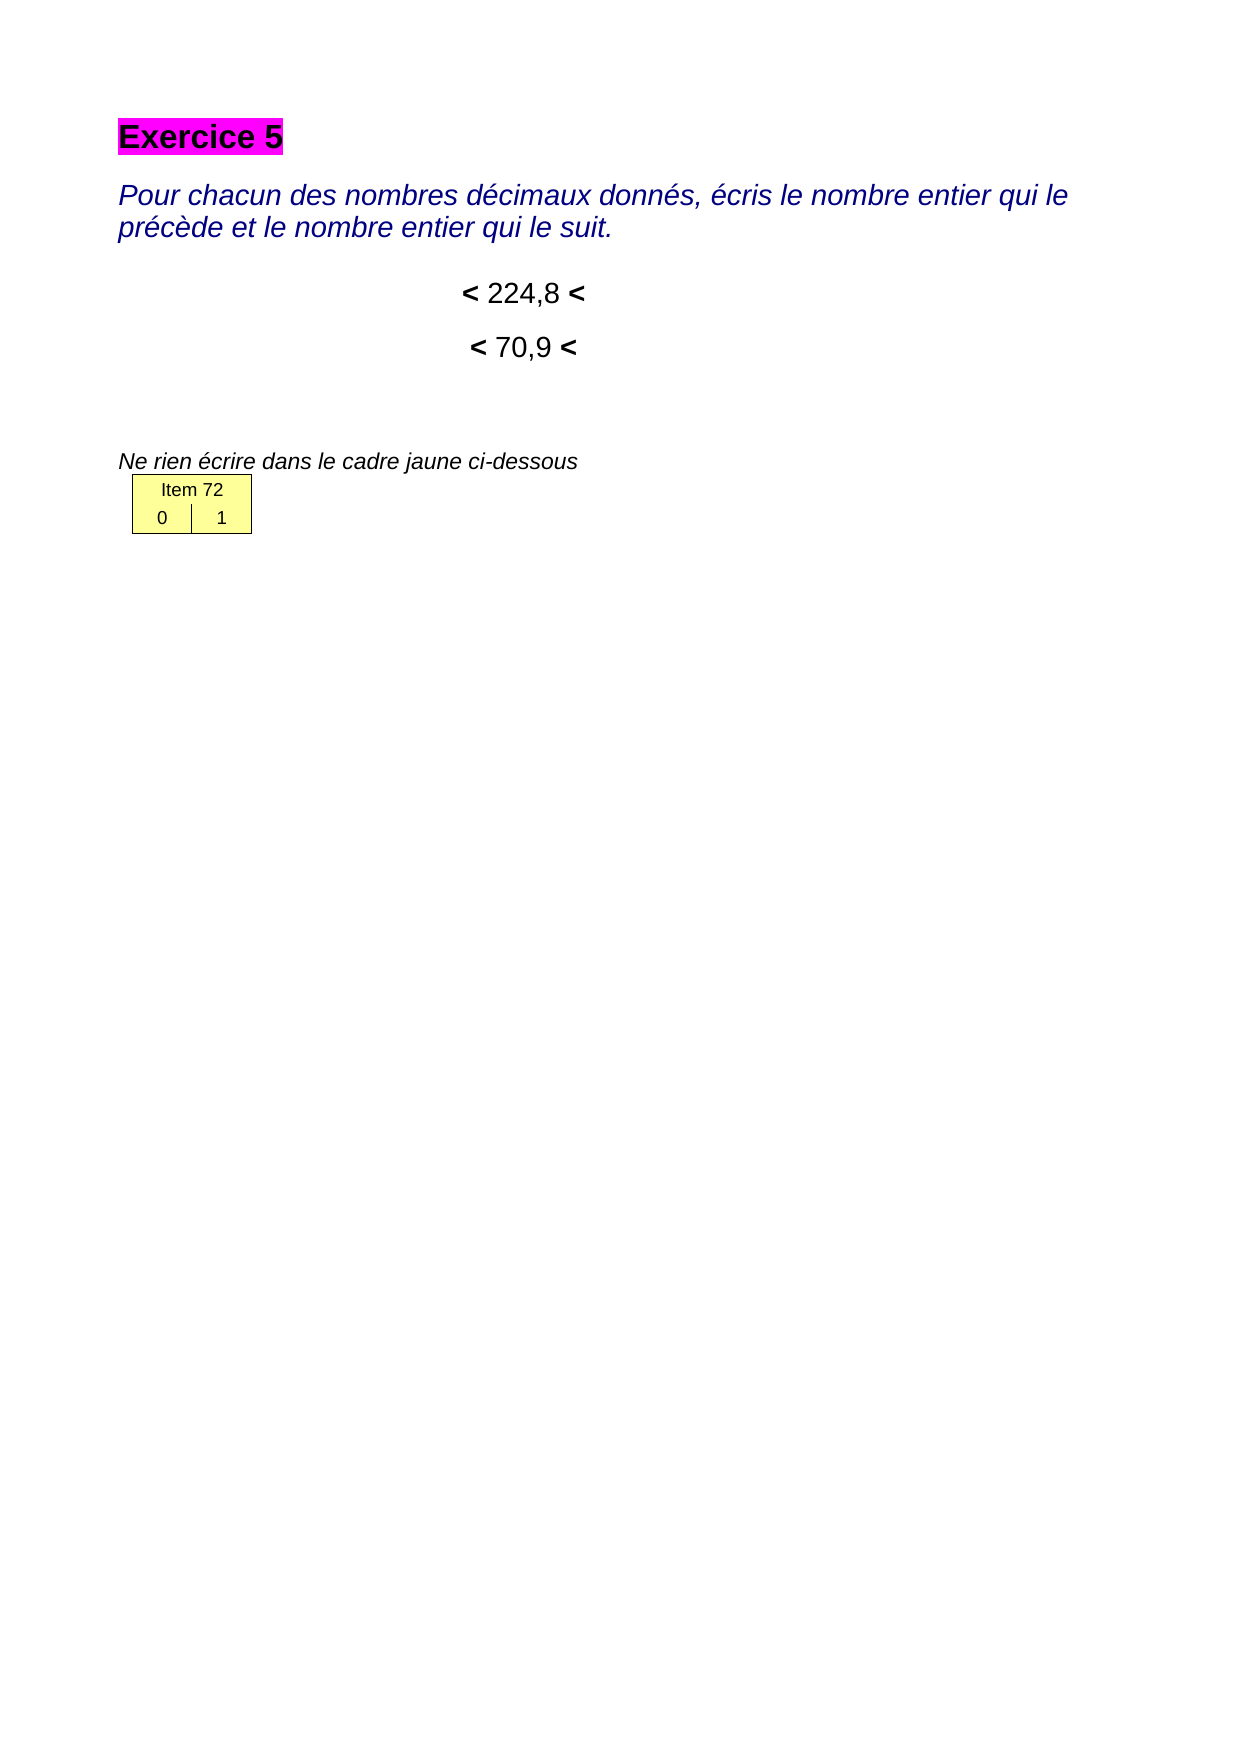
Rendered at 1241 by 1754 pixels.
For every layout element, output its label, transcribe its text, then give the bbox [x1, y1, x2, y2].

table_cell [608, 321, 816, 374]
table_cell < 70,9 < [401, 321, 608, 374]
subtitle Exercice 5 [118, 118, 1122, 155]
table_cell [192, 321, 401, 374]
text Pour chacun des nombres décimaux donnés, écris le nombre entier qui le précède et le nombre entier qui le suit. [118, 179, 1122, 244]
table_header [192, 267, 401, 321]
text Ne rien écrire dans le cadre jaune ci-dessous [118, 448, 1122, 474]
table_cell 1 [192, 504, 251, 533]
table_header < 224,8 < [401, 267, 608, 321]
table_header [608, 267, 816, 321]
table_header Item 72 [133, 475, 251, 504]
table_cell 0 [133, 504, 191, 533]
